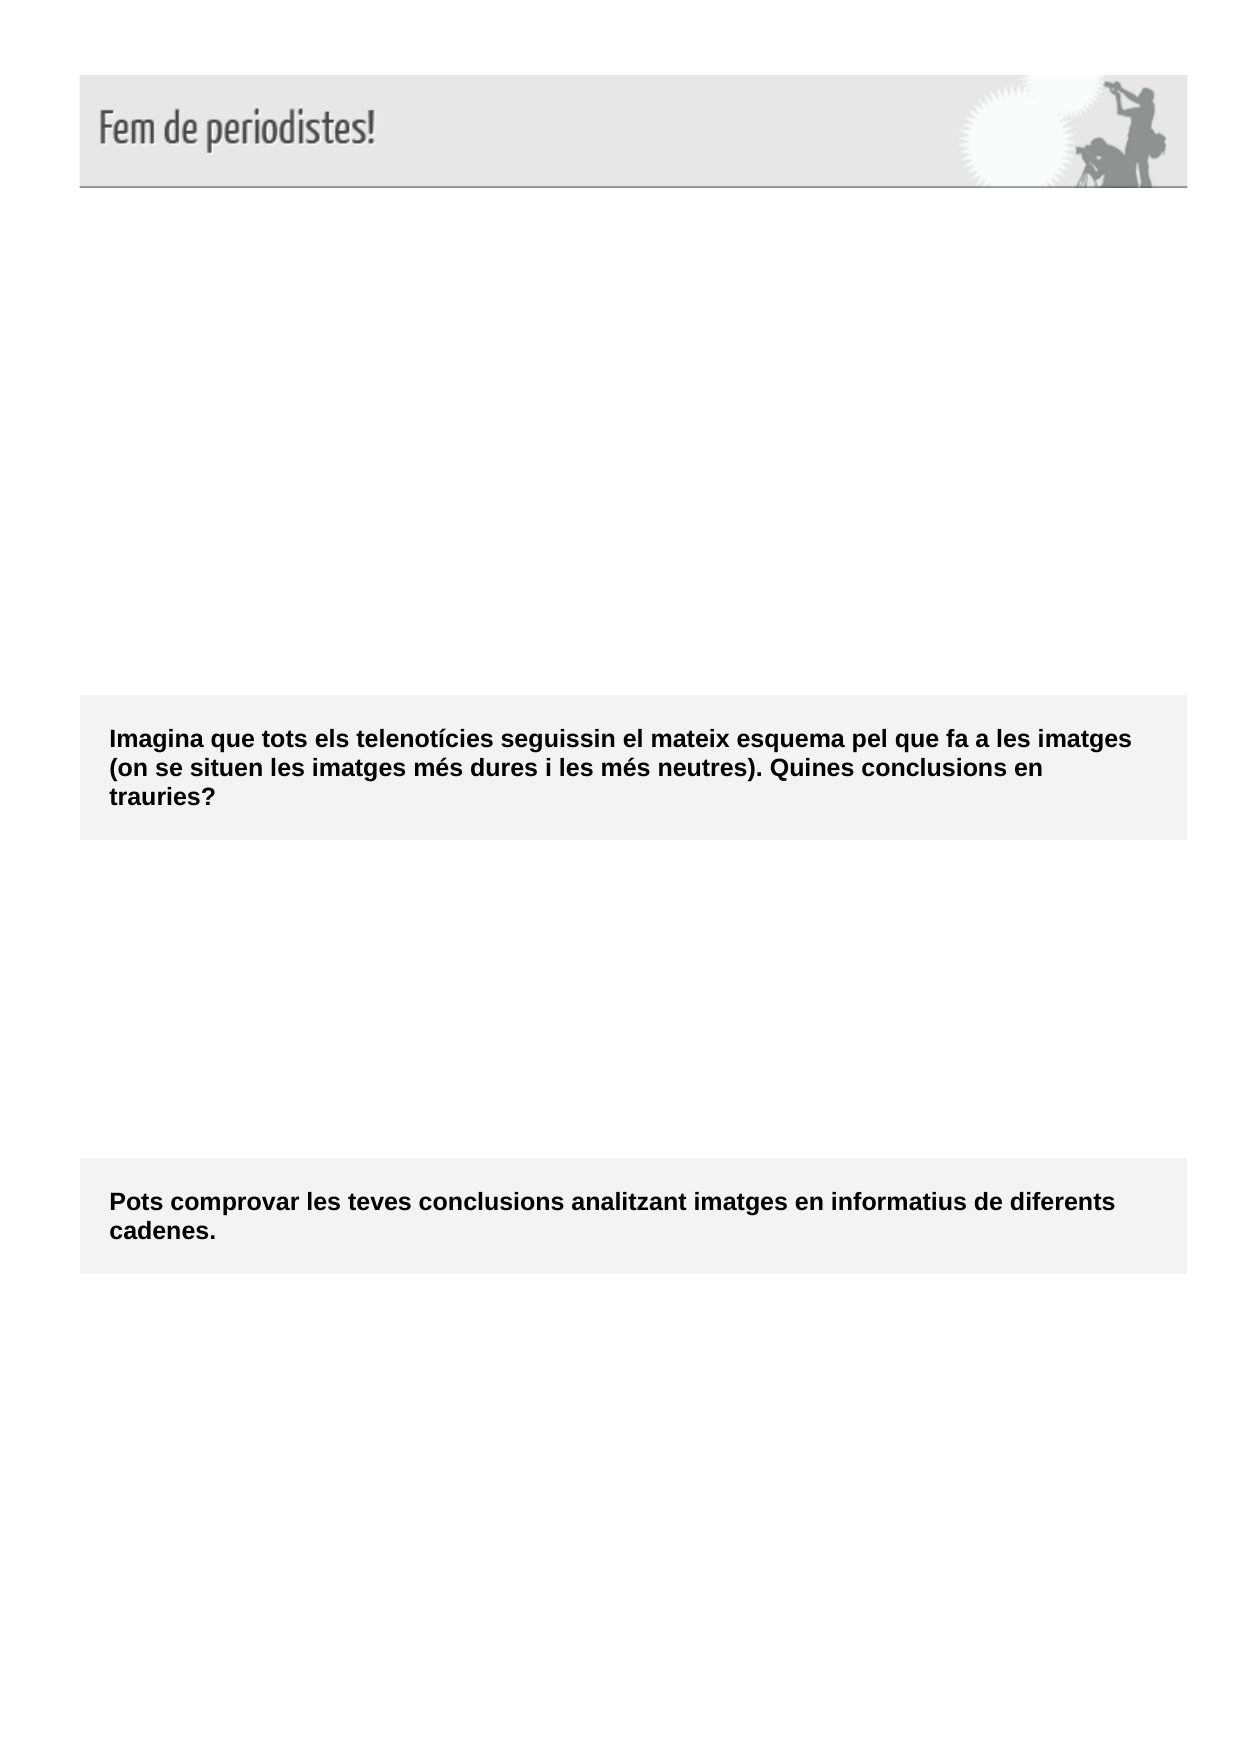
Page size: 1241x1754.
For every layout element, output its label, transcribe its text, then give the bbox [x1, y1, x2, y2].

table_cell Pots comprovar les teves conclusions analitzant imatges en informatius de diferents cadenes. [80, 1158, 1187, 1274]
picture [79, 75, 1188, 188]
table_cell Imagina que tots els telenotícies seguissin el mateix esquema pel que fa a les imatges (on se situen les imatges més dures i les més neutres). Quines conclusions en trauries? [80, 695, 1187, 840]
table_cell [80, 840, 1187, 1157]
table_cell [80, 204, 1187, 694]
